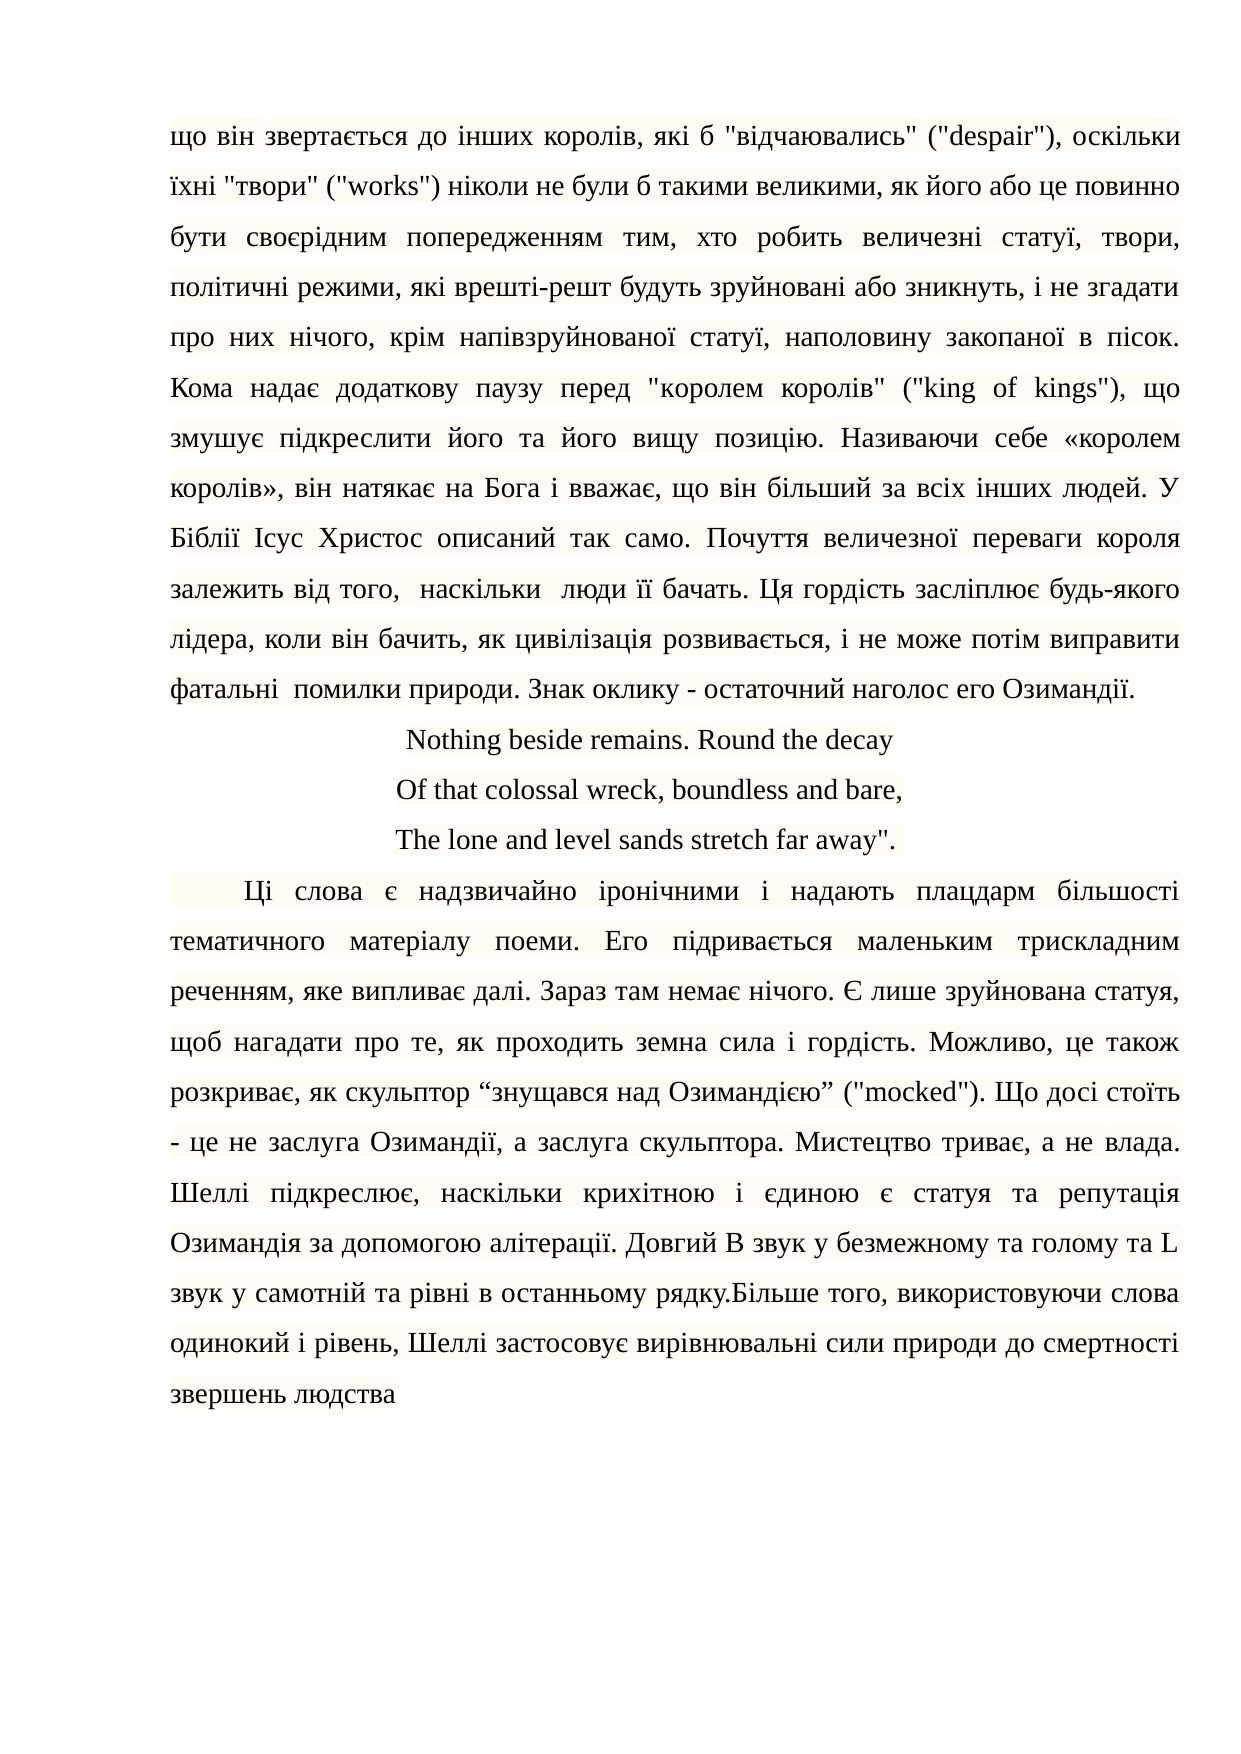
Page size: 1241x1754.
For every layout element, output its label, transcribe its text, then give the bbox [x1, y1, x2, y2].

text Ці слова є надзвичайно іронічними і надають плацдарм більшості тематичного матеріалу поеми. Его підривається маленьким трискладним реченням, яке випливає далі. Зараз там немає нічого. Є лише зруйнована статуя, щоб нагадати про те, як проходить земна сила і гордість. Можливо, це також розкриває, як скульптор “знущався над Озимандією” ("mocked"). Що досі стоїть - це не заслуга Озимандії, а заслуга скульптора. Мистецтво триває, а не влада. Шеллі підкреслює, наскільки крихітною і єдиною є статуя та репутація Озимандія за допомогою алітерації. Довгий B звук у безмежному та голому та L звук у самотній та рівні в останньому рядку.Більше того, використовуючи слова одинокий і рівень, Шеллі застосовує вирівнювальні сили природи до смертності звершень людства [170, 873, 1181, 1409]
text що він звертається до інших королів, які б "відчаювались" ("despair"), оскільки їхні "твори" ("works") ніколи не були б такими великими, як його або це повинно бути своєрідним попередженням тим, хто робить величезні статуї, твори, політичні режими, які врешті-решт будуть зруйновані або зникнуть, і не згадати про них нічого, крім напівзруйнованої статуї, наполовину закопаної в пісок. Кома надає додаткову паузу перед "королем королів" ("king of kings"), що змушує підкреслити його та його вищу позицію. Називаючи себе «королем королів», він натякає на Бога і вважає, що він більший за всіх інших людей. У Біблії Ісус Христос описаний так само. Почуття величезної переваги короля залежить від того, наскільки люди її бачать. Ця гордість засліплює будь-якого лідера, коли він бачить, як цивілізація розвивається, і не може потім виправити фатальні помилки природи. Знак оклику - остаточний наголос его Озимандії. [170, 118, 1181, 705]
text Nothing beside remains. Round the decay Of that colossal wreck, boundless and bare, The lone and level sands stretch far away". [118, 722, 1181, 856]
